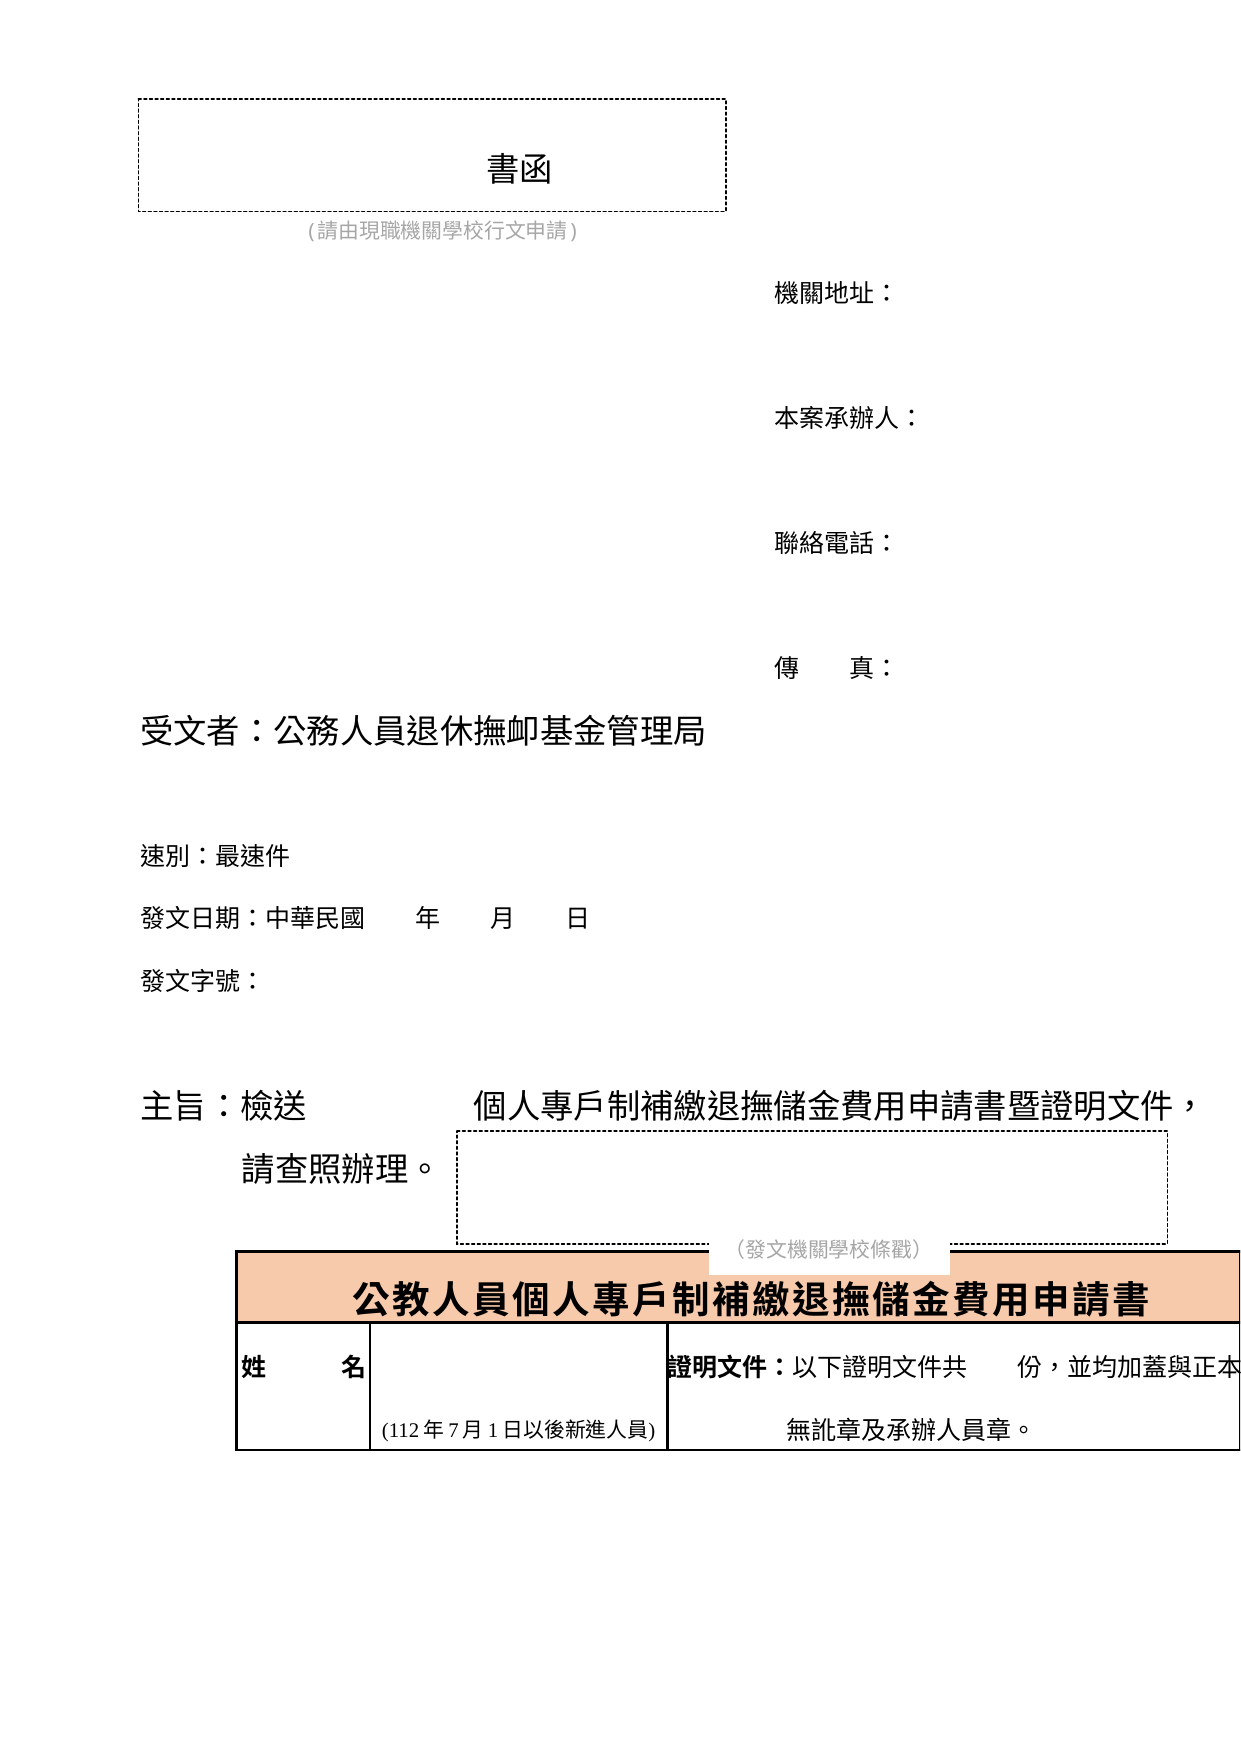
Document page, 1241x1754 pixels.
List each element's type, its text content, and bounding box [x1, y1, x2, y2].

table_header 公教人員個人專戶制補繳退撫儲金費用申請書 [238, 1253, 1239, 1321]
text 聯絡電話： [236, 500, 1181, 562]
text 速別：最速件 [140, 812, 1181, 875]
text (請由現職機關學校行文申請) [236, 187, 1181, 250]
table_cell 姓 名 [238, 1324, 369, 1449]
text 機關地址： [236, 250, 1181, 312]
text 傳 真： [236, 625, 1181, 687]
text （發文機關學校條戳） [724, 1237, 935, 1262]
text 請查照辦理。 [239, 1125, 1211, 1187]
table_cell (112年7月1日以後新進人員) [371, 1324, 666, 1449]
text 本案承辦人： [236, 375, 1181, 437]
text 發文日期：中華民國 年 月 日 [140, 875, 1181, 937]
text 受文者：公務人員退休撫卹基金管理局 [140, 687, 1181, 750]
table_cell 證明文件：以下證明文件共 份，並均加蓋與正本無訛章及承辦人員章。 初（轉）任派令影本 份。 退伍令正反面影本 份。 現職審定函、敘薪證明影本 份。 大專集訓證明影本 份。 服務（離職）證明書影本 份。 留職停薪令影本 份。 合格教師證書正反面影本 份。 回職復薪令影本 份。 留職停薪期間考績（成）通知書影本 份。 其他證明文件 份（例如：未曾領取退離給與之證明文件）。 [669, 1324, 1239, 1449]
text 書函 [236, 125, 1181, 187]
text 主旨：檢送 個人專戶制補繳退撫儲金費用申請書暨證明文件， [140, 1062, 1211, 1125]
text 發文字號： [140, 937, 1181, 1000]
